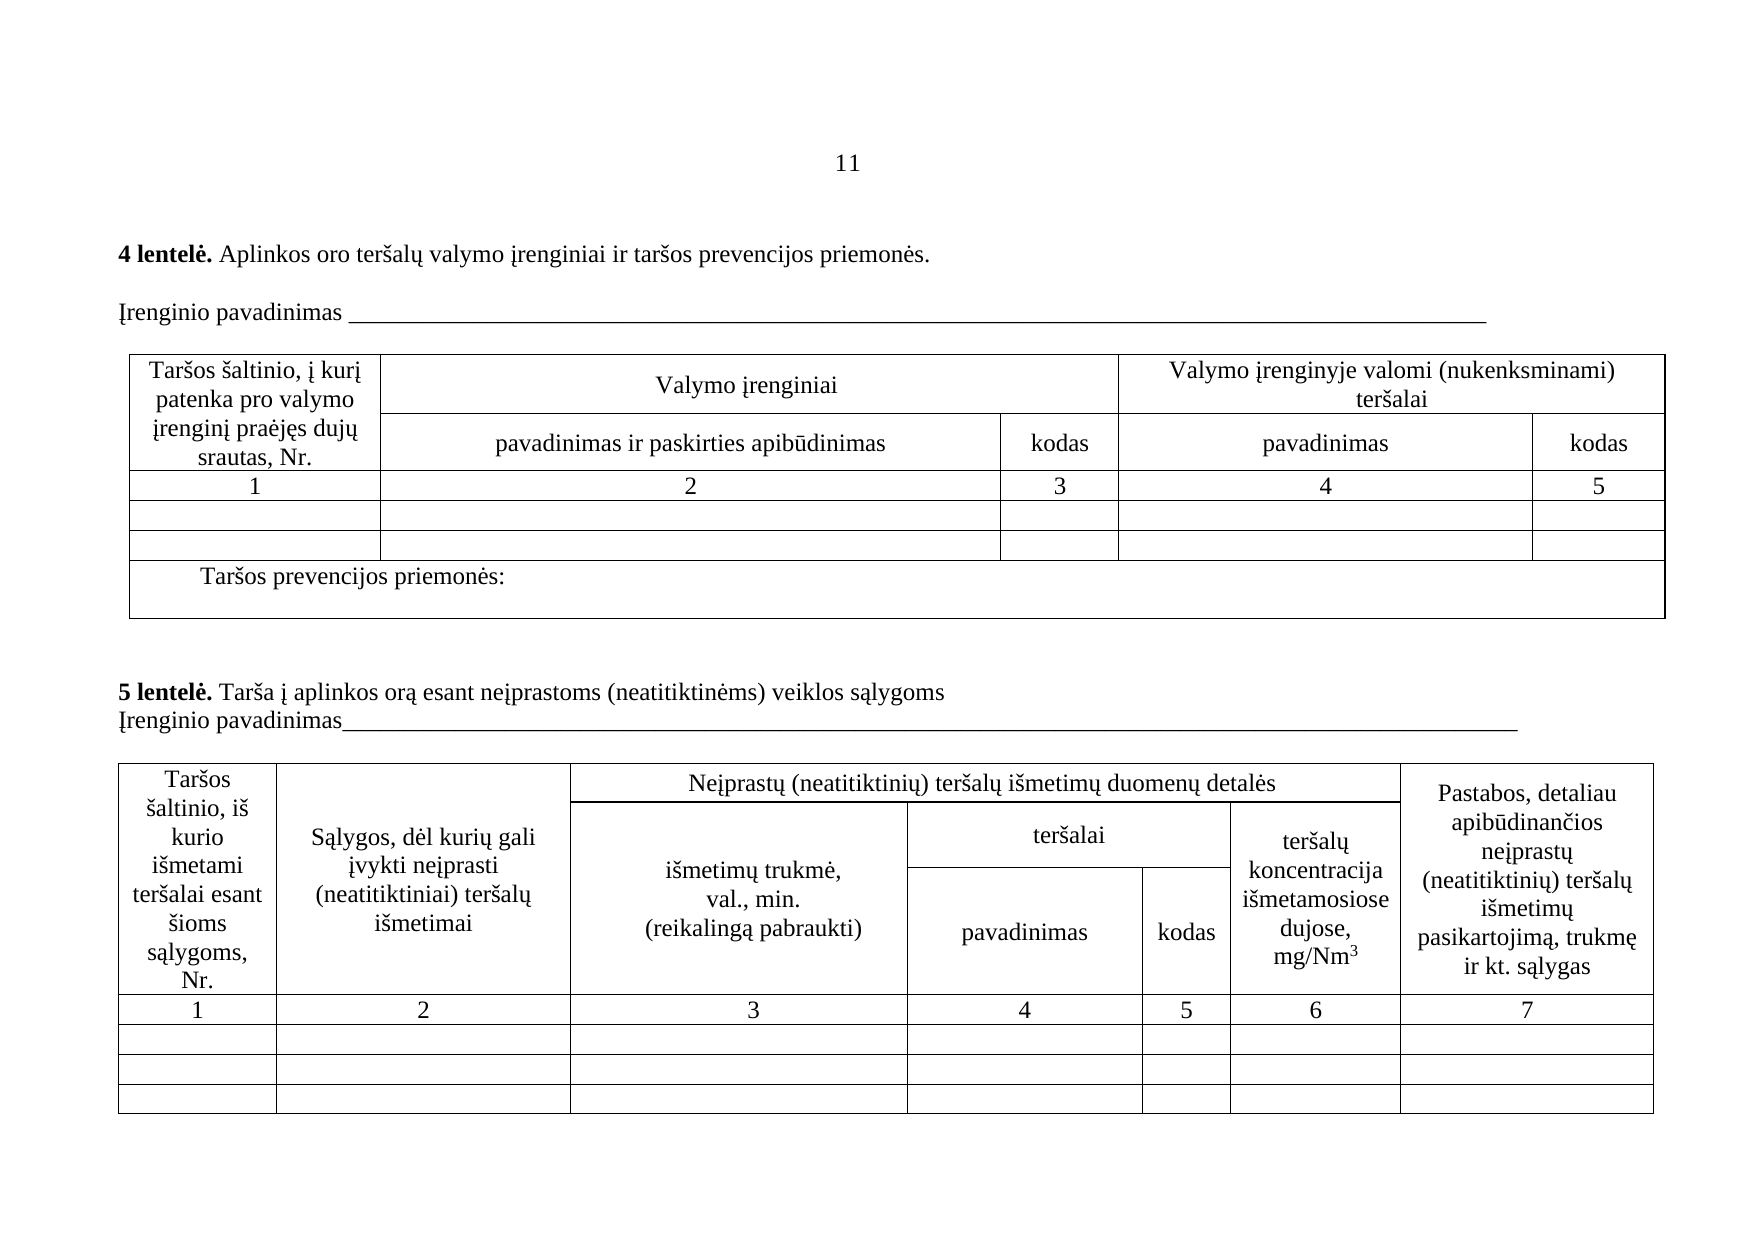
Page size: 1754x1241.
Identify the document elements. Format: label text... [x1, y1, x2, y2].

table_cell [277, 1025, 570, 1054]
table_cell [600, 1055, 907, 1083]
table_cell 4 [1119, 471, 1532, 500]
table_cell [600, 1085, 907, 1113]
table_cell 2 [381, 471, 1000, 500]
table_cell teršalų koncentracija išmetamosiose dujose, mg/Nm3 [1231, 803, 1400, 994]
table_cell [1001, 531, 1118, 560]
table_cell [1143, 1055, 1230, 1083]
table_cell išmetimų trukmė, val., min. (reikalingą pabraukti) [600, 803, 907, 994]
table_cell [1231, 1025, 1400, 1054]
table_cell pavadinimas [1119, 414, 1532, 470]
table_header Taršos šaltinio, į kurį patenka pro valymo įrenginį praėjęs dujų srautas, Nr. [130, 355, 380, 470]
table_cell pavadinimas [908, 868, 1142, 994]
table_cell [1401, 1085, 1653, 1113]
table_cell [571, 803, 599, 994]
table_cell [1533, 531, 1664, 560]
table_cell kodas [1001, 414, 1118, 470]
table_cell [277, 1055, 570, 1083]
table_cell [130, 531, 380, 560]
table_cell 1 [130, 471, 380, 500]
table_cell [1231, 1085, 1400, 1113]
text Įrenginio pavadinimas  [118, 297, 1577, 326]
table_cell [1401, 1055, 1653, 1083]
table_cell [600, 1025, 907, 1054]
table_cell [119, 1025, 276, 1054]
table_cell [381, 531, 1000, 560]
table_cell [908, 1025, 1142, 1054]
table_cell [571, 995, 599, 1024]
table_cell [1143, 1085, 1230, 1113]
table_cell [908, 1085, 1142, 1113]
table_cell [1143, 1025, 1230, 1054]
table_cell [571, 1085, 599, 1113]
table_cell teršalai [908, 803, 1230, 867]
table_header Neįprastų (neatitiktinių) teršalų išmetimų duomenų detalės [571, 764, 1400, 801]
table_cell [1119, 501, 1532, 530]
table_cell 5 [1143, 995, 1230, 1024]
table_cell [119, 1085, 276, 1113]
table_cell 5 [1533, 471, 1664, 500]
table_cell 1 [119, 995, 276, 1024]
table_cell 7 [1401, 995, 1653, 1024]
text 5 lentelė. Tarša į aplinkos orą esant neįprastoms (neatitiktinėms) veiklos sąlygoms [118, 677, 1577, 706]
table_cell [381, 501, 1000, 530]
table_cell [1533, 501, 1664, 530]
table_header Pastabos, detaliau apibūdinančios neįprastų (neatitiktinių) teršalų išmetimų pasikartojimą, trukmę ir kt. sąlygas [1401, 764, 1653, 994]
table_cell [571, 1055, 599, 1083]
table_cell [277, 1085, 570, 1113]
text 4 lentelė. Aplinkos oro teršalų valymo įrenginiai ir taršos prevencijos priemonės. [118, 239, 1577, 268]
table_cell [1119, 531, 1532, 560]
table_cell [119, 1055, 276, 1083]
table_cell 4 [908, 995, 1142, 1024]
text Įrenginio pavadinimas___________________________________ [118, 706, 1577, 734]
table_cell [908, 1055, 1142, 1083]
table_cell Taršos prevencijos priemonės: [130, 561, 1664, 618]
table_cell 3 [1001, 471, 1118, 500]
table_cell [1001, 501, 1118, 530]
table_header Taršos šaltinio, iš kurio išmetami teršalai esant šioms sąlygoms, Nr. [119, 764, 276, 994]
table_cell [1231, 1055, 1400, 1083]
table_cell 3 [600, 995, 907, 1024]
table_cell kodas [1143, 868, 1230, 994]
table_cell kodas [1533, 414, 1664, 470]
table_cell [571, 1025, 599, 1054]
table_cell 6 [1231, 995, 1400, 1024]
table_header Valymo įrenginiai [381, 355, 1118, 413]
table_cell 2 [277, 995, 570, 1024]
table_cell pavadinimas ir paskirties apibūdinimas [381, 414, 1000, 470]
table_cell [130, 501, 380, 530]
table_cell [1401, 1025, 1653, 1054]
table_header Sąlygos, dėl kurių gali įvykti neįprasti (neatitiktiniai) teršalų išmetimai [277, 764, 570, 994]
table_header Valymo įrenginyje valomi (nukenksminami) teršalai [1119, 355, 1664, 413]
